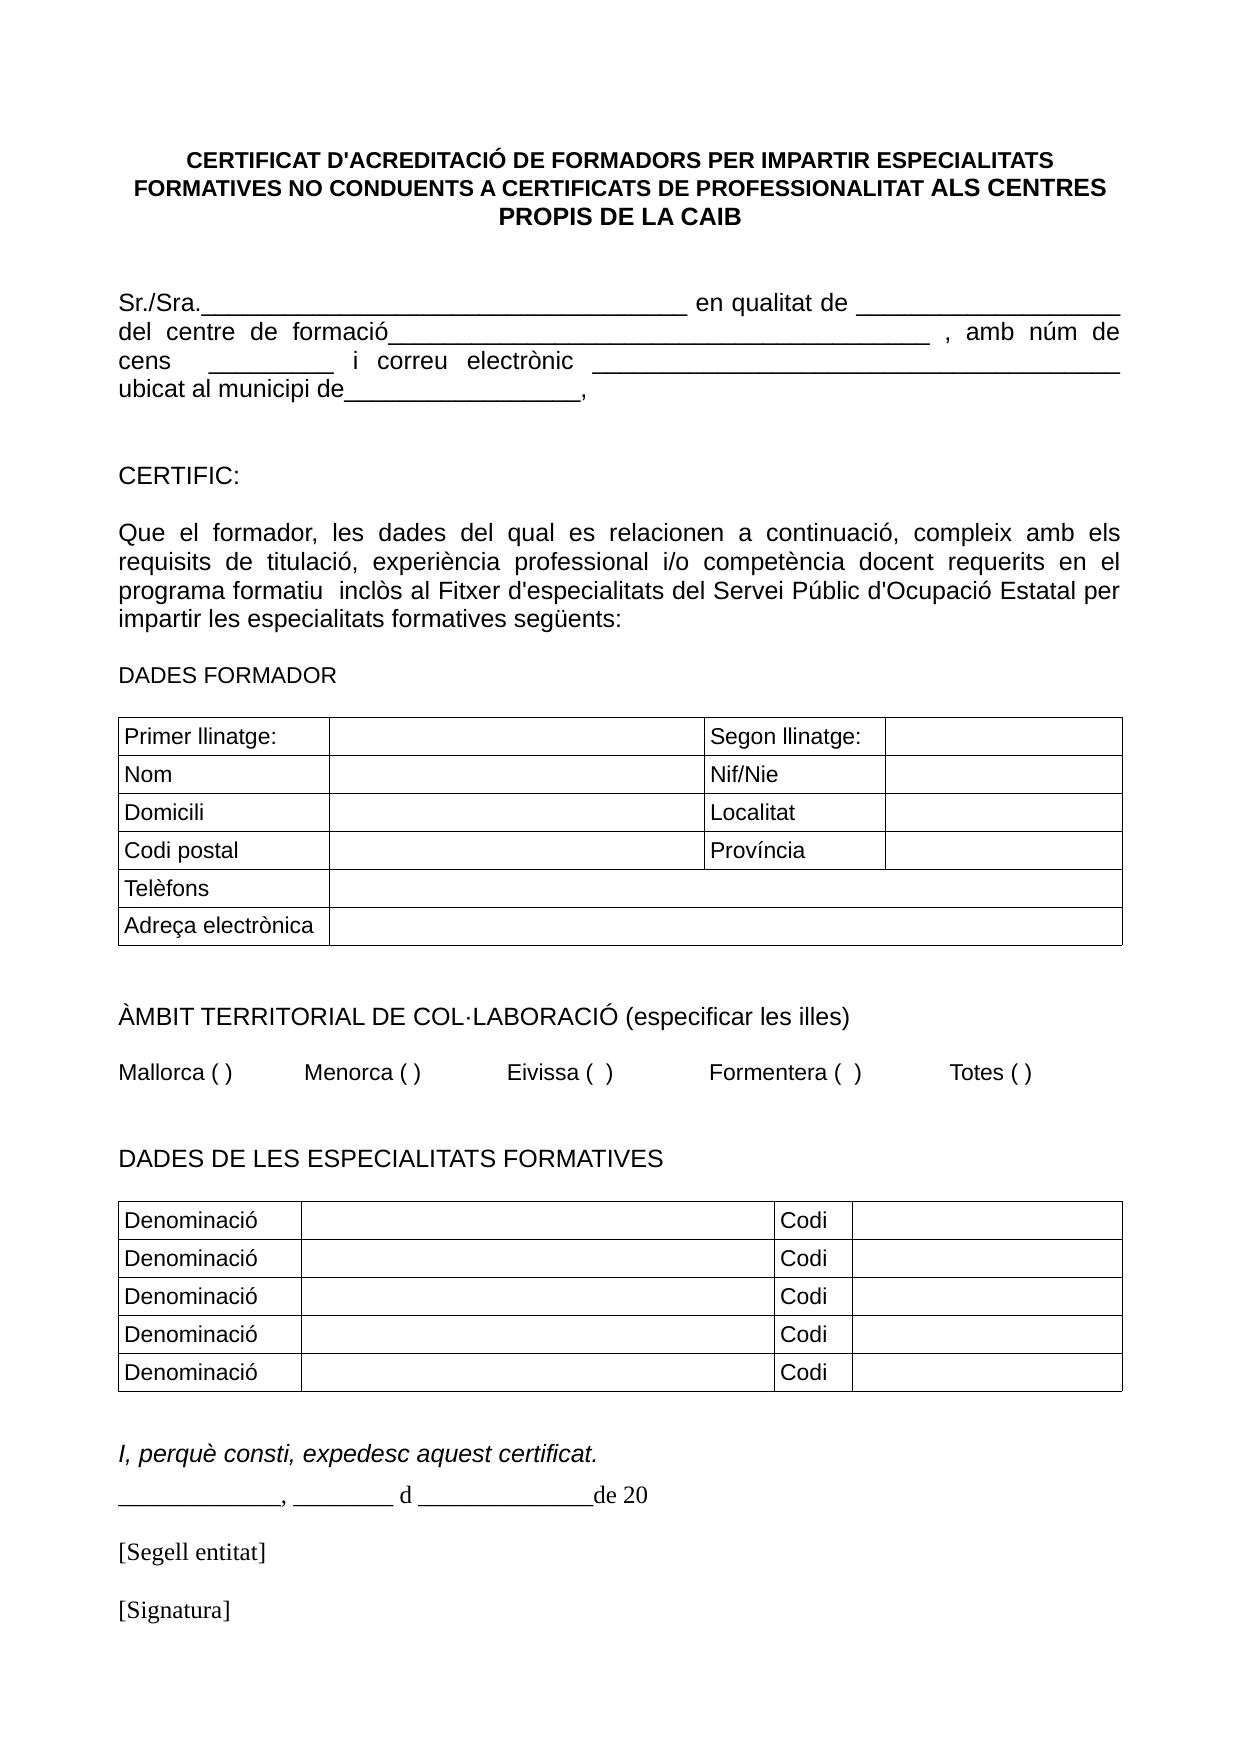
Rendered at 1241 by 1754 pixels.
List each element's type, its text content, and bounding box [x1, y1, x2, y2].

text DADES FORMADOR [118, 662, 1122, 688]
text [Signatura] [118, 1595, 1122, 1624]
table_cell Nom [119, 756, 329, 793]
text Sr./Sra.___________________________________ en qualitat de ___________________ del centre de formació_______________________________________ , amb núm de cens _________ i correu electrònic ______________________________________ ubicat al municipi de_________________, [118, 288, 1122, 403]
table_cell [302, 1240, 774, 1277]
text Que el formador, les dades del qual es relacionen a continuació, compleix amb els requisits de titulació, experiència professional i/o competència docent requerits en el programa formatiu inclòs al Fitxer d'especialitats del Servei Públic d'Ocupació Estatal per impartir les especialitats formatives següents: [118, 518, 1122, 633]
table_header Primer llinatge: [119, 718, 329, 755]
table_cell [853, 1316, 1122, 1353]
table_header Segon llinatge: [705, 718, 885, 755]
table_cell [330, 832, 704, 869]
table_cell [302, 1316, 774, 1353]
text ÀMBIT TERRITORIAL DE COL·LABORACIÓ (especificar les illes) [118, 1002, 1122, 1031]
table_header Denominació [119, 1202, 301, 1239]
table_cell Denominació [119, 1316, 301, 1353]
table_cell [302, 1354, 774, 1391]
table_cell Codi [775, 1240, 852, 1277]
table_cell Nif/Nie [705, 756, 885, 793]
table_cell Localitat [705, 794, 885, 831]
text [Segell entitat] [118, 1537, 1122, 1566]
table_cell [886, 756, 1122, 793]
table_cell Domicili [119, 794, 329, 831]
table_header Codi [775, 1202, 852, 1239]
table_cell Codi [775, 1354, 852, 1391]
table_cell [302, 1278, 774, 1315]
table_cell [886, 832, 1122, 869]
text CERTIFICAT D'ACREDITACIÓ DE FORMADORS PER IMPARTIR ESPECIALITATS FORMATIVES NO CONDUENTS A CERTIFICATS DE PROFESSIONALITAT ALS CENTRES PROPIS DE LA CAIB [118, 147, 1122, 231]
table_cell [330, 756, 704, 793]
text DADES DE LES ESPECIALITATS FORMATIVES [118, 1143, 1122, 1172]
table_header [853, 1202, 1122, 1239]
text I, perquè consti, expedesc aquest certificat. [118, 1439, 1122, 1467]
text Mallorca ( ) Menorca ( ) Eivissa ( ) Formentera ( ) Totes ( ) [118, 1057, 1122, 1086]
table_cell [853, 1278, 1122, 1315]
table_header [330, 718, 704, 755]
table_cell Codi postal [119, 832, 329, 869]
table_cell Codi [775, 1278, 852, 1315]
table_cell Denominació [119, 1278, 301, 1315]
table_cell Adreça electrònica [119, 908, 329, 944]
table_header [302, 1202, 774, 1239]
table_cell Telèfons [119, 870, 329, 907]
table_cell Codi [775, 1316, 852, 1353]
table_cell [330, 870, 1122, 907]
table_header [886, 718, 1122, 755]
table_cell [330, 908, 1122, 944]
table_cell Denominació [119, 1240, 301, 1277]
text _____________, ________ d ______________de 20 [118, 1480, 1122, 1509]
table_cell Denominació [119, 1354, 301, 1391]
table_cell [330, 794, 704, 831]
table_cell Província [705, 832, 885, 869]
table_cell [886, 794, 1122, 831]
text CERTIFIC: [118, 461, 1122, 489]
table_cell [853, 1240, 1122, 1277]
table_cell [853, 1354, 1122, 1391]
